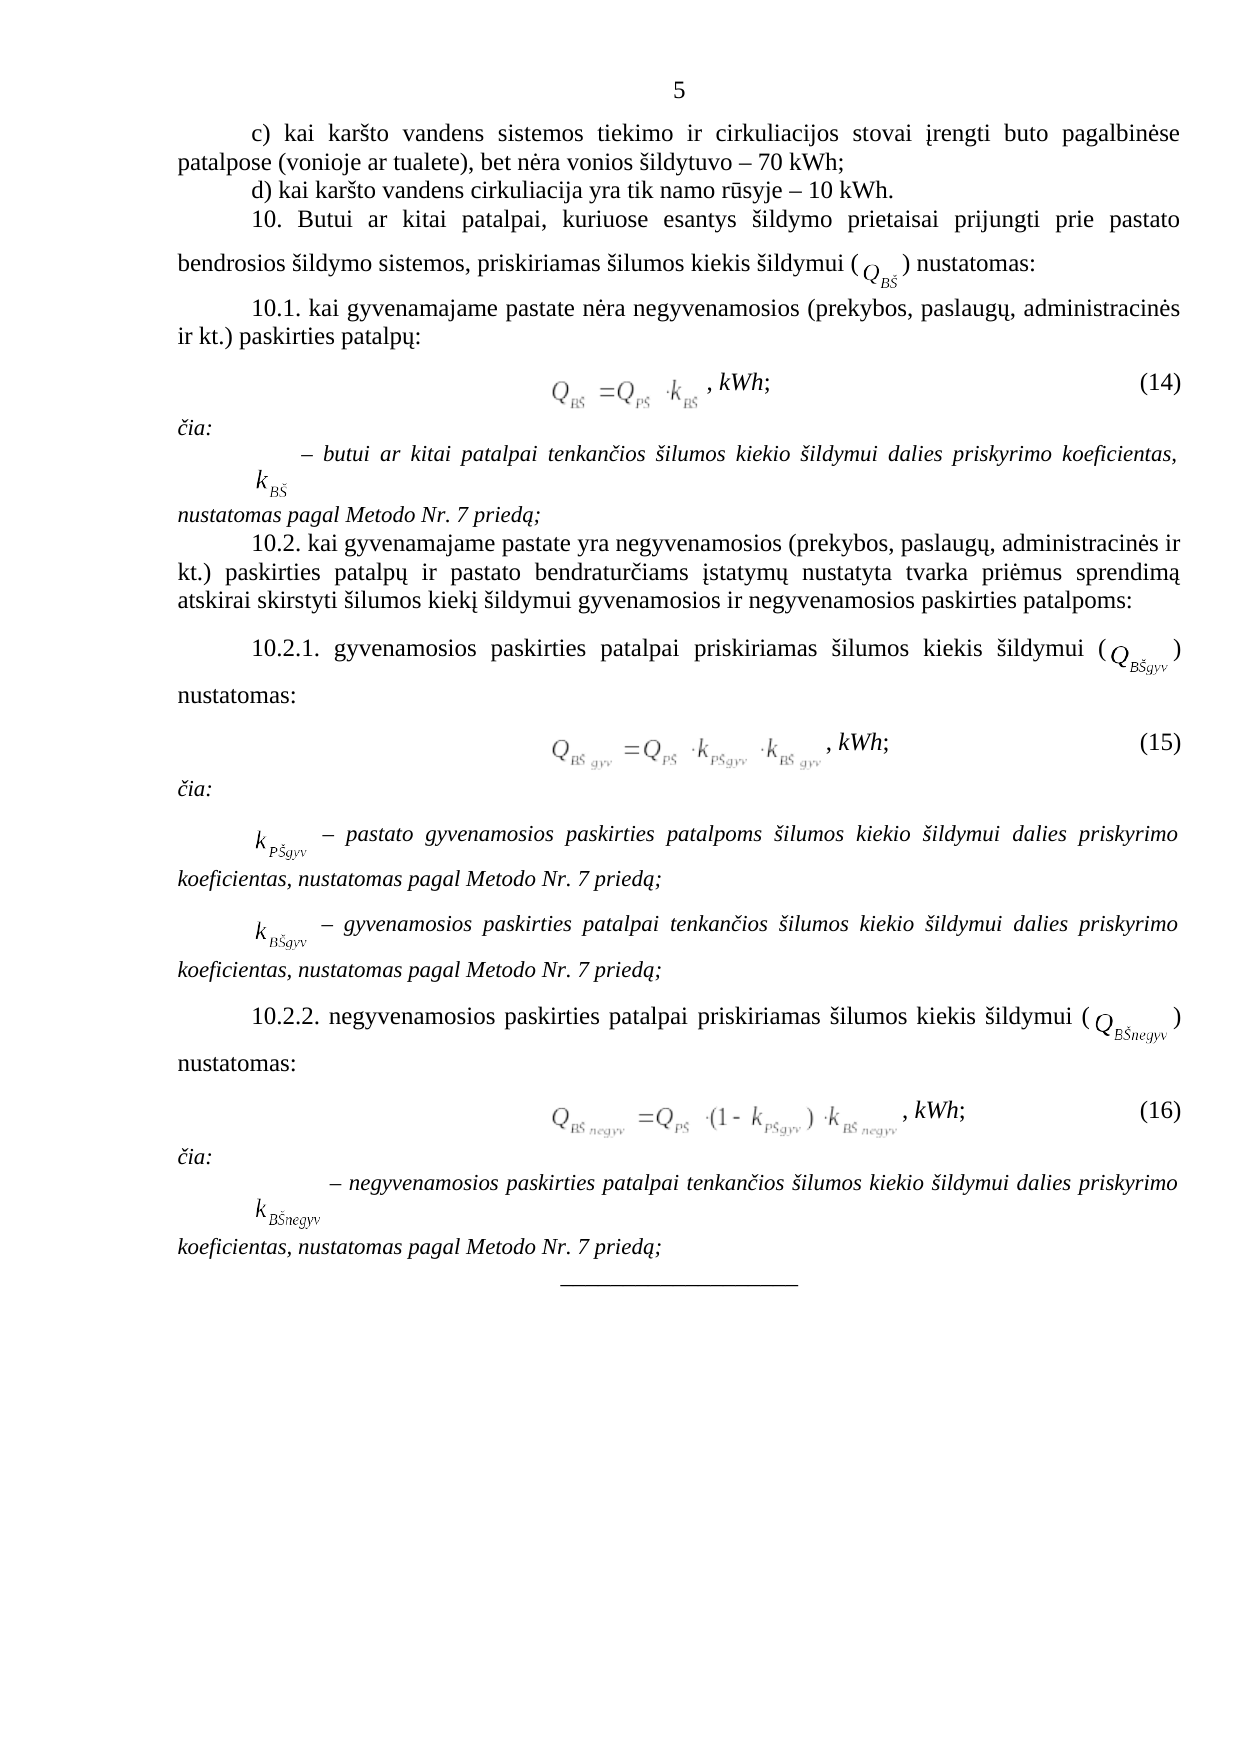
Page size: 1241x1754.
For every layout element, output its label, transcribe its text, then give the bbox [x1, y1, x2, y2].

text – pastato gyvenamosios paskirties patalpoms šilumos kiekio šildymui dalies priskyrimo koeficientas, nustatomas pagal Metodo Nr. 7 priedą; [177, 801, 1181, 892]
text 10. Butui ar kitai patalpai, kuriuose esantys šildymo prietaisai prijungti prie pastato bendrosios šildymo sistemos, priskiriamas šilumos kiekis šildymui () nustatomas: [177, 204, 1181, 293]
text , kWh; (16) [177, 1077, 1181, 1143]
text 10.2. kai gyvenamajame pastate yra negyvenamosios (prekybos, paslaugų, administracinės ir kt.) paskirties patalpų ir pastato bendraturčiams įstatymų nustatyta tvarka priėmus sprendimą atskirai skirstyti šilumos kiekį šildymui gyvenamosios ir negyvenamosios paskirties patalpoms: [177, 528, 1181, 614]
text , kWh; (14) [177, 350, 1181, 414]
text 10.2.1. gyvenamosios paskirties patalpai priskiriamas šilumos kiekis šildymui () nustatomas: [177, 614, 1181, 709]
text – gyvenamosios paskirties patalpai tenkančios šilumos kiekio šildymui dalies priskyrimo koeficientas, nustatomas pagal Metodo Nr. 7 priedą; [177, 892, 1181, 982]
text c) kai karšto vandens sistemos tiekimo ir cirkuliacijos stovai įrengti buto pagalbinėse patalpose (vonioje ar tualete), bet nėra vonios šildytuvo – 70 kWh; [177, 118, 1181, 176]
text ___________________ [177, 1260, 1181, 1288]
text 10.1. kai gyvenamajame pastate nėra negyvenamosios (prekybos, paslaugų, administracinės ir kt.) paskirties patalpų: [177, 293, 1181, 350]
text , kWh; (15) [177, 709, 1181, 775]
text 10.2.2. negyvenamosios paskirties patalpai priskiriamas šilumos kiekis šildymui () nustatomas: [177, 982, 1181, 1077]
text čia: [177, 414, 1181, 440]
text – negyvenamosios paskirties patalpai tenkančios šilumos kiekio šildymui dalies priskyrimo koeficientas, nustatomas pagal Metodo Nr. 7 priedą; [177, 1169, 1181, 1260]
text – butui ar kitai patalpai tenkančios šilumos kiekio šildymui dalies priskyrimo koeficientas, nustatomas pagal Metodo Nr. 7 priedą; [177, 440, 1181, 528]
text čia: [177, 1143, 1181, 1169]
text čia: [177, 775, 1181, 801]
text d) kai karšto vandens cirkuliacija yra tik namo rūsyje – 10 kWh. [177, 176, 1181, 204]
